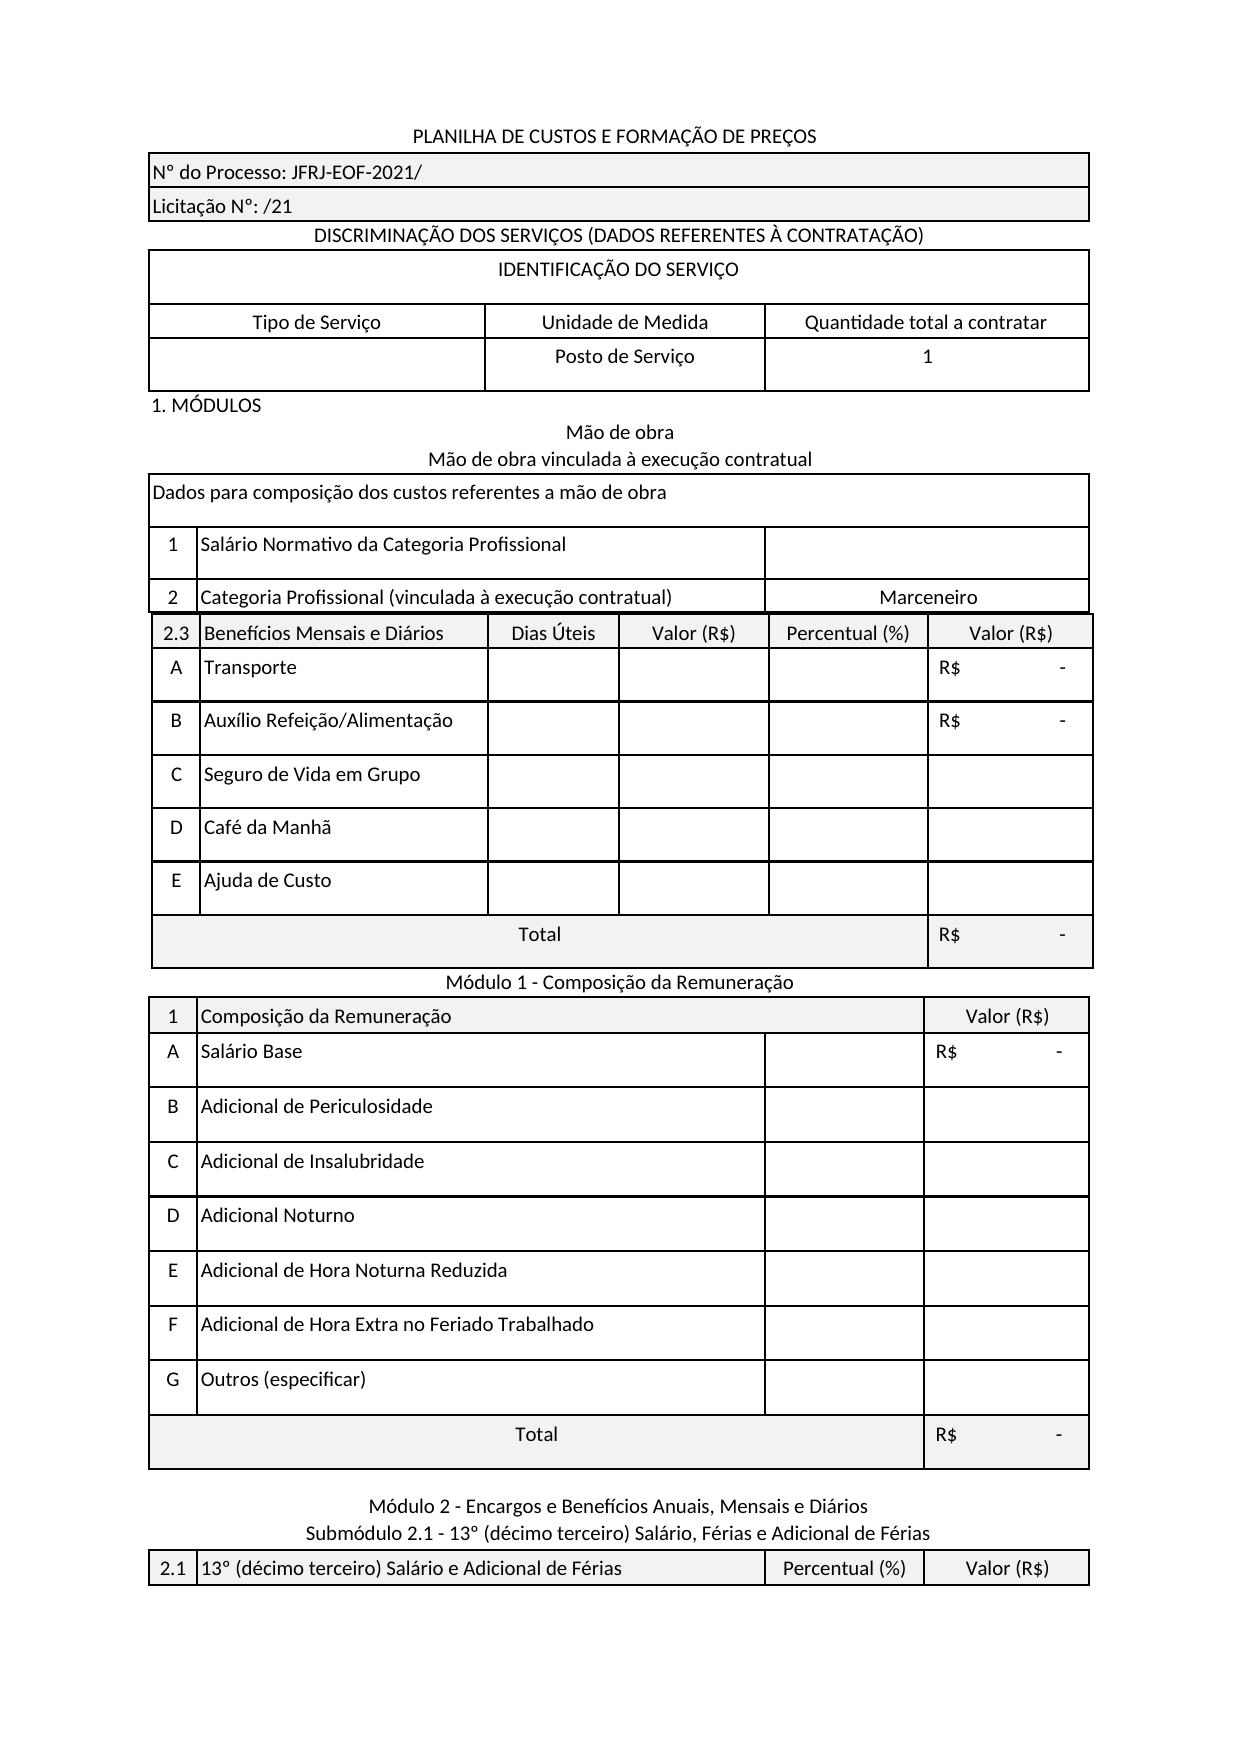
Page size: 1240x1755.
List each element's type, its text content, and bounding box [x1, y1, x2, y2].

table_cell [150, 339, 484, 390]
table_cell [770, 809, 927, 860]
table_cell [925, 1361, 1088, 1414]
table_cell Quantidade total a contratar [766, 305, 1088, 337]
table_header Valor (R$) [925, 998, 1088, 1032]
table_cell [766, 1252, 923, 1304]
table_cell [925, 1252, 1088, 1304]
table_cell [770, 756, 927, 807]
text Módulo 1 - Composição da Remuneração [173, 969, 1066, 994]
text PLANILHA DE CUSTOS E FORMAÇÃO DE PREÇOS [167, 124, 1068, 149]
table_cell Tipo de Serviço [150, 305, 484, 337]
table_cell [929, 756, 1092, 807]
table_header Composição da Remuneração [198, 998, 923, 1032]
table_cell Categoria Profissional (vinculada à execução contratual) [198, 580, 764, 611]
table_cell [489, 649, 618, 700]
table_cell [925, 1307, 1088, 1359]
table_cell [770, 863, 927, 914]
table_cell [766, 1198, 923, 1250]
table_cell Adicional Noturno [198, 1198, 764, 1250]
table_header Valor (R$) [620, 615, 768, 647]
table_header Nº do Processo: JFRJ-EOF-2021/ [150, 154, 1088, 186]
table_cell 2 [150, 580, 196, 611]
table_header 1 [150, 998, 196, 1032]
table_cell [770, 649, 927, 700]
text Mão de obra vinculada à execução contratual [173, 446, 1068, 471]
table_cell G [150, 1361, 196, 1414]
table_cell 2.1 [150, 1551, 196, 1584]
table_cell [925, 1088, 1088, 1141]
table_cell [620, 809, 768, 860]
table_cell [619, 916, 769, 967]
table_cell [153, 916, 200, 967]
table_cell [620, 703, 768, 754]
table_cell Total [197, 1416, 923, 1468]
table_cell R$ - [929, 649, 1092, 700]
table_header [765, 251, 1088, 302]
table_cell R$ - [925, 1034, 1088, 1086]
table_cell C [150, 1143, 196, 1195]
table_cell [200, 916, 488, 967]
table_cell R$ - [929, 916, 1092, 967]
table_cell A [150, 1034, 196, 1086]
table_cell Transporte [201, 649, 487, 700]
table_cell Adicional de Hora Noturna Reduzida [198, 1252, 764, 1304]
table_cell Ajuda de Custo [201, 863, 487, 914]
table_cell E [150, 1252, 196, 1304]
table_cell Marceneiro [766, 580, 1088, 611]
table_cell [766, 528, 1088, 578]
table_cell [620, 863, 768, 914]
table_header Dados para composição dos custos referentes a mão de obra [150, 475, 765, 526]
table_cell Seguro de Vida em Grupo [201, 756, 487, 807]
table_cell E [153, 863, 199, 914]
table_cell 1 [150, 528, 196, 578]
table_cell Valor (R$) [925, 1551, 1088, 1584]
table_cell [489, 703, 618, 754]
table_cell [620, 756, 768, 807]
table_cell B [153, 703, 199, 754]
table_cell [766, 1361, 923, 1414]
table_cell Adicional de Hora Extra no Feriado Trabalhado [198, 1307, 764, 1359]
table_cell 1 [766, 339, 1088, 390]
table_cell D [150, 1198, 196, 1250]
table_cell Percentual (%) [766, 1551, 923, 1584]
text Mão de obra [173, 419, 1067, 444]
table_cell [489, 863, 618, 914]
table_cell Total [488, 916, 619, 967]
table_cell Unidade de Medida [486, 305, 764, 337]
table_header Dias Úteis [489, 615, 618, 647]
table_cell B [150, 1088, 196, 1141]
table_cell Módulo 2 - Encargos e Benefícios Anuais, Mensais e Diários Submódulo 2.1 - 13º (décimo terceiro) Salário, Férias e Adicional de Férias [197, 1470, 1089, 1548]
table_cell Café da Manhã [201, 809, 487, 860]
text 1. MÓDULOS [151, 392, 1068, 417]
table_header Benefícios Mensais e Diários [201, 615, 487, 647]
table_cell C [153, 756, 199, 807]
table_cell R$ - [925, 1416, 1088, 1468]
table_cell Licitação Nº: /21 [150, 188, 1088, 220]
table_cell Salário Normativo da Categoria Profissional [198, 528, 764, 578]
table_header IDENTIFICAÇÃO DO SERVIÇO [485, 251, 765, 302]
table_header 2.3 [153, 615, 199, 647]
table_cell [150, 1416, 197, 1468]
table_cell [929, 863, 1092, 914]
table_cell [489, 809, 618, 860]
table_cell [929, 809, 1092, 860]
text DISCRIMINAÇÃO DOS SERVIÇOS (DADOS REFERENTES À CONTRATAÇÃO) [173, 222, 1065, 247]
table_cell [925, 1143, 1088, 1195]
table_header Percentual (%) [770, 615, 927, 647]
table_cell [620, 649, 768, 700]
table_header Valor (R$) [929, 615, 1092, 647]
table_cell Adicional de Periculosidade [198, 1088, 764, 1141]
table_cell Outros (especificar) [198, 1361, 764, 1414]
table_cell Adicional de Insalubridade [198, 1143, 764, 1195]
table_cell [766, 1034, 923, 1086]
table_cell [769, 916, 927, 967]
table_cell [149, 1470, 197, 1548]
table_header [150, 251, 485, 302]
table_cell Posto de Serviço [486, 339, 764, 390]
table_cell F [150, 1307, 196, 1359]
table_cell [766, 1143, 923, 1195]
table_cell [770, 703, 927, 754]
table_cell [766, 1307, 923, 1359]
table_cell [925, 1198, 1088, 1250]
table_header [765, 475, 1088, 526]
table_cell [766, 1088, 923, 1141]
table_cell R$ - [929, 703, 1092, 754]
table_cell D [153, 809, 199, 860]
table_cell [489, 756, 618, 807]
table_cell 13º (décimo terceiro) Salário e Adicional de Férias [198, 1551, 764, 1584]
table_cell A [153, 649, 199, 700]
table_cell Auxílio Refeição/Alimentação [201, 703, 487, 754]
table_cell Salário Base [198, 1034, 764, 1086]
